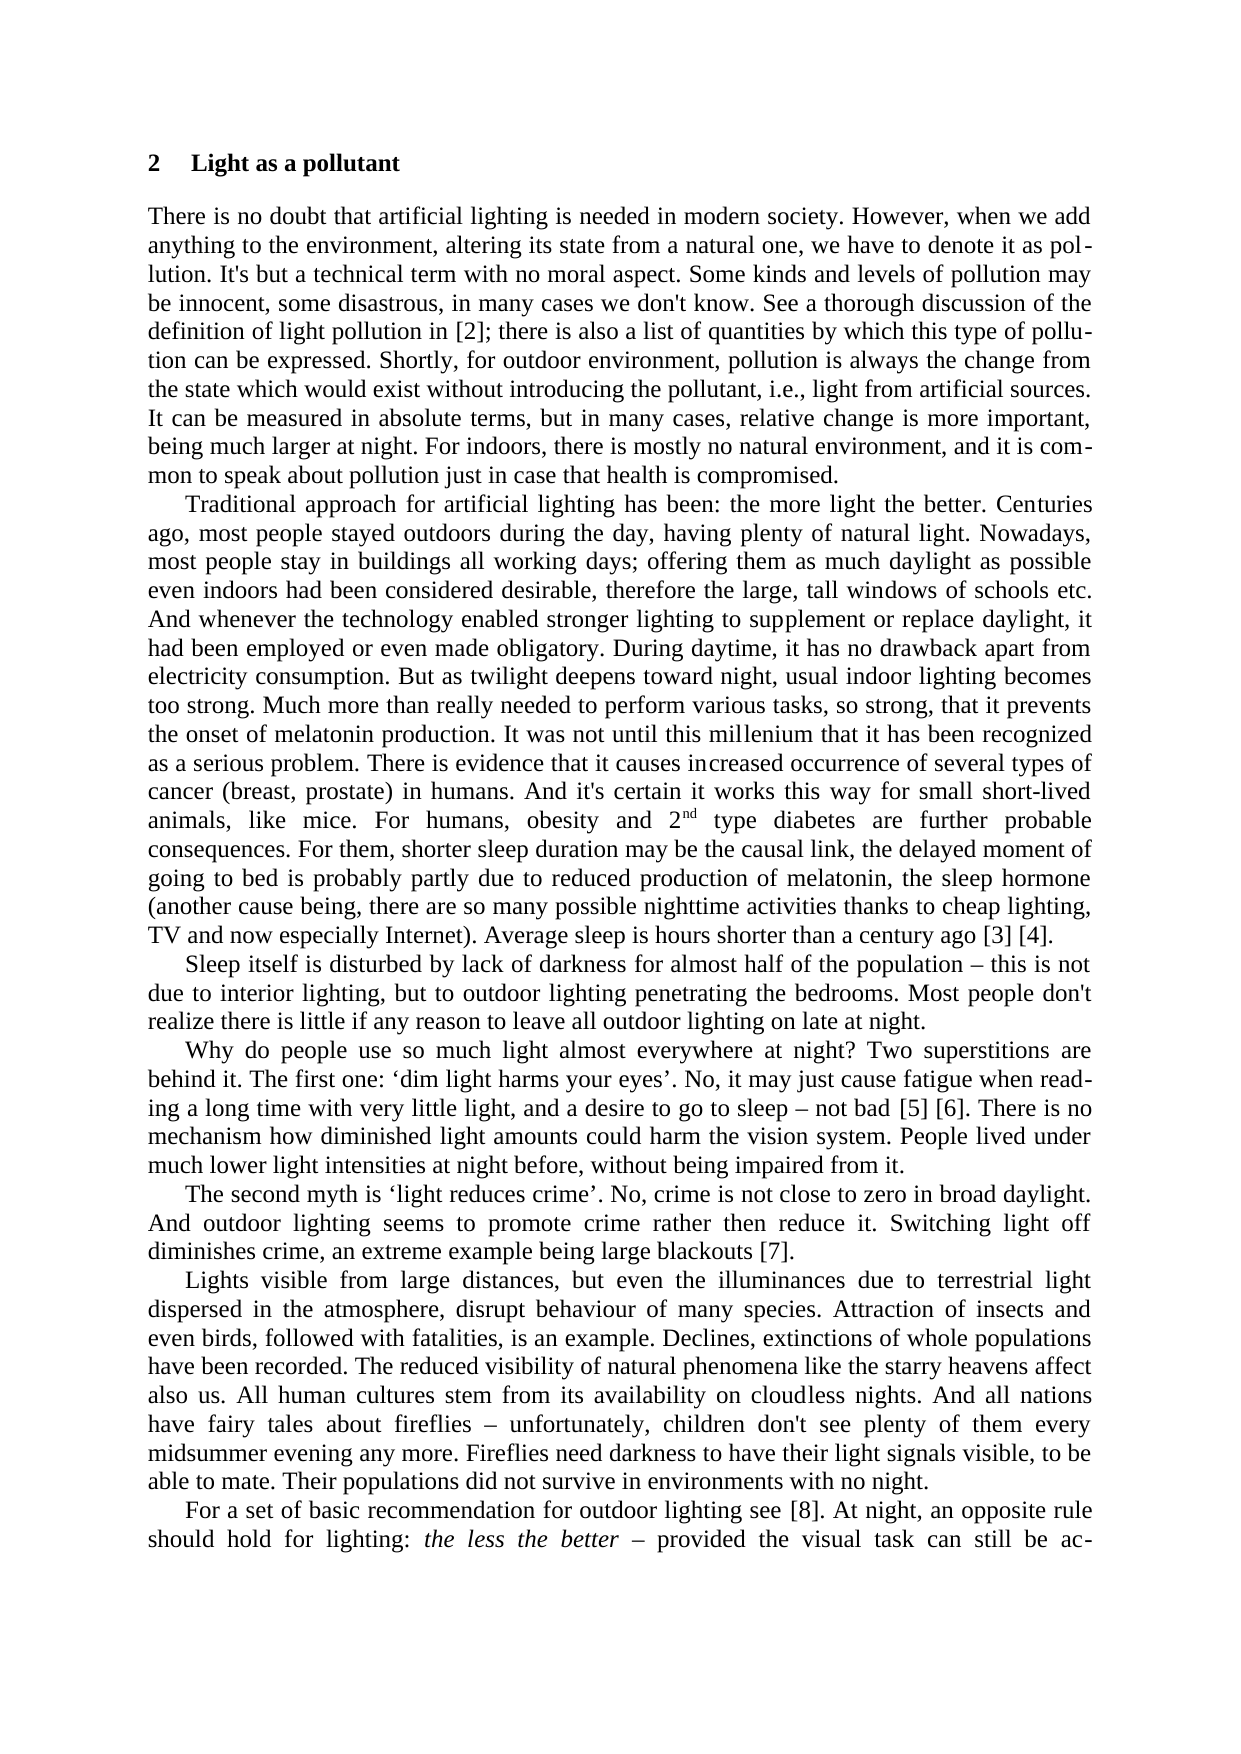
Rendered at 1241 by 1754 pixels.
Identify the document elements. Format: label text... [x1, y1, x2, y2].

subtitle Light as a pollutant [148, 148, 1055, 176]
text Why do people use so much light almost everywhere at night? Two superstitions are behind it. The first one: ‘dim light harms your eyes’. No, it may just cause fatigue when read­ing a long time with very little light, and a desire to go to sleep – not bad [5] [6]. There is no mechanism how diminished light amounts could harm the vision system. People lived under much lower light intensities at night before, without being impaired from it. [148, 1035, 1092, 1179]
text The second myth is ‘light reduces crime’. No, crime is not close to zero in broad daylight. And outdoor lighting seems to promote crime rather then reduce it. Switching light off diminishes crime, an extreme example being large blackouts [7]. [148, 1179, 1092, 1265]
text Lights visible from large distances, but even the illuminances due to terrestrial light dispersed in the atmosphere, disrupt behaviour of many species. Attraction of insects and even birds, followed with fatalities, is an example. Declines, extinctions of whole populations have been recorded. The reduced visibility of natural phenomena like the starry heavens affect also us. All human cultures stem from its availability on cloud­less nights. And all nations have fairy tales about fireflies – unfortunately, children don't see plenty of them every midsummer evening any more. Fireflies need darkness to have their light signals visible, to be able to mate. Their populations did not survive in environments with no night. [148, 1265, 1092, 1495]
text For a set of basic recommendation for outdoor lighting see [8]. At night, an oppos­ite rule should hold for lighting: the less the better – provided the visual task can still be ac­ [148, 1495, 1092, 1553]
text Traditional approach for artificial lighting has been: the more light the better. Cen­turies ago, most people stayed outdoors during the day, having plenty of natural light. Nowadays, most people stay in buildings all working days; offering them as much daylight as possible even indoors had been considered desirable, therefore the large, tall win­dows of schools etc. And whenever the technology enabled stronger lighting to sup­plement or replace daylight, it had been employed or even made obligatory. During daytime, it has no drawback apart from electricity consumption. But as twilight deepens toward night, usual indoor lighting becomes too strong. Much more than really needed to perform various tasks, so strong, that it prevents the onset of melatonin production. It was not until this mil­lenium that it has been recognized as a serious problem. There is evidence that it causes in­creased occurrence of several types of cancer (breast, prostate) in humans. And it's certain it works this way for small short-lived animals, like mice. For humans, obesity and 2nd type diabetes are further probable consequences. For them, shorter sleep duration may be the causal link, the delayed moment of going to bed is probably partly due to reduced production of melatonin, the sleep hormone (another cause being, there are so many possible nighttime activities thanks to cheap lighting, TV and now especially Internet). Average sleep is hours shorter than a century ago [3] [4]. [148, 489, 1092, 949]
text Sleep itself is disturbed by lack of darkness for almost half of the population – this is not due to interior lighting, but to outdoor lighting penetrating the bedrooms. Most people don't realize there is little if any reason to leave all outdoor lighting on late at night. [148, 949, 1092, 1035]
text There is no doubt that artificial lighting is needed in modern society. However, when we add anything to the environment, altering its state from a natural one, we have to denote it as pol­lution. It's but a technical term with no moral aspect. Some kinds and levels of pollution may be innocent, some disastrous, in many cases we don't know. See a thorough discussion of the definition of light pollution in [2]; there is also a list of quantities by which this type of pollu­tion can be expressed. Shortly, for outdoor environment, pollution is always the change from the state which would exist without introducing the pollutant, i.e., light from artificial sources. It can be measured in absolute terms, but in many cases, relative change is more important, being much larger at night. For indoors, there is mostly no natural environment, and it is com­mon to speak about pollution just in case that health is compromised. [148, 201, 1092, 489]
